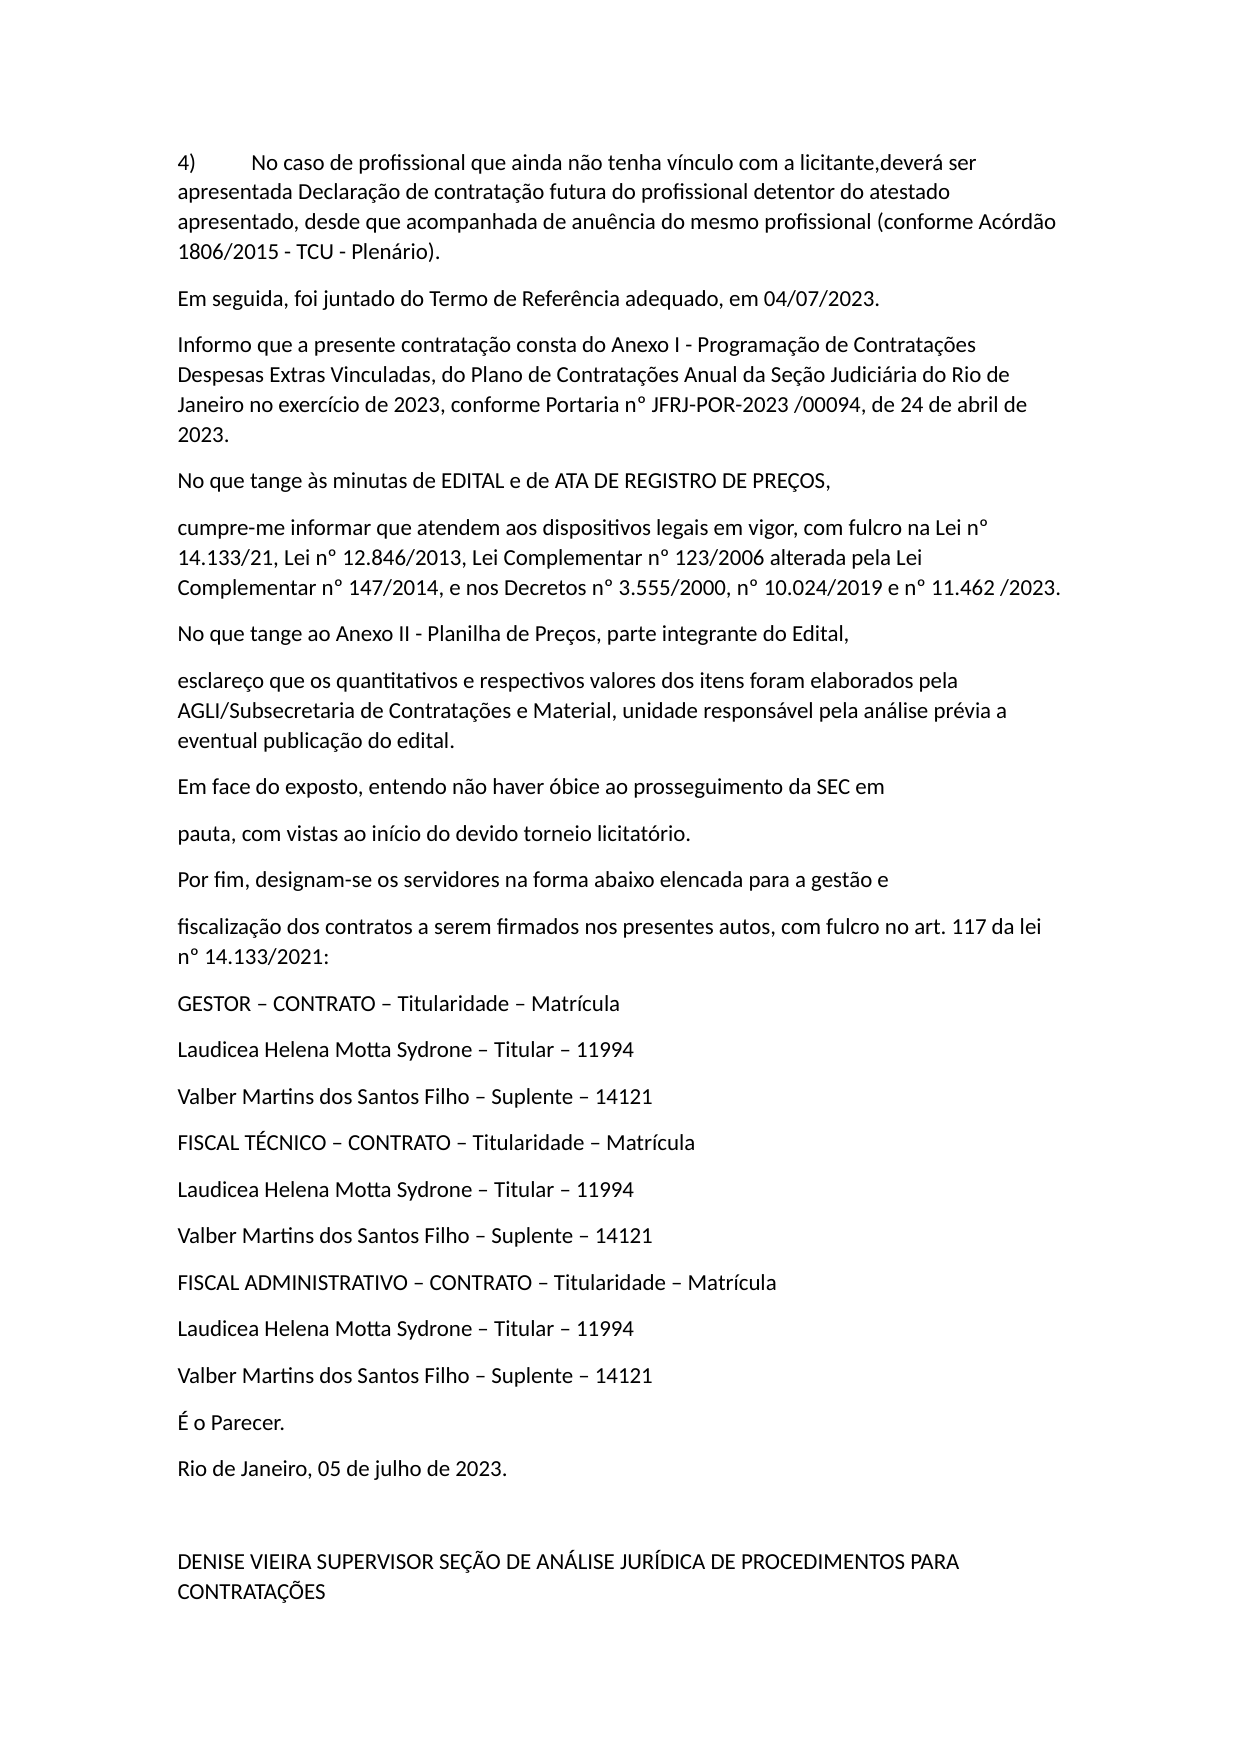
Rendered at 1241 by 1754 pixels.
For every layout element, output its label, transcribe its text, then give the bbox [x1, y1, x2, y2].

text Rio de Janeiro, 05 de julho de 2023. [177, 1454, 1063, 1482]
text Valber Martins dos Santos Filho – Suplente – 14121 [177, 1082, 1063, 1110]
text GESTOR – CONTRATO – Titularidade – Matrícula [177, 989, 1063, 1017]
text Em seguida, foi juntado do Termo de Referência adequado, em 04/07/2023. [177, 284, 1063, 312]
text Valber Martins dos Santos Filho – Suplente – 14121 [177, 1361, 1063, 1389]
text Por fim, designam-se os servidores na forma abaixo elencada para a gestão e [177, 866, 1063, 894]
text Informo que a presente contratação consta do Anexo I - Programação de Contratações Despesas Extras Vinculadas, do Plano de Contratações Anual da Seção Judiciária do Rio de Janeiro no exercício de 2023, conforme Portaria nº JFRJ-POR-2023 /00094, de 24 de abril de 2023. [177, 330, 1063, 448]
text fiscalização dos contratos a serem firmados nos presentes autos, com fulcro no art. 117 da lei nº 14.133/2021: [177, 912, 1063, 970]
text Em face do exposto, entendo não haver óbice ao prosseguimento da SEC em [177, 772, 1063, 801]
text pauta, com vistas ao início do devido torneio licitatório. [177, 819, 1063, 847]
text No que tange às minutas de EDITAL e de ATA DE REGISTRO DE PREÇOS, [177, 467, 1063, 495]
text Valber Martins dos Santos Filho – Suplente – 14121 [177, 1221, 1063, 1249]
text FISCAL TÉCNICO – CONTRATO – Titularidade – Matrícula [177, 1128, 1063, 1156]
text Laudicea Helena Motta Sydrone – Titular – 11994 [177, 1314, 1063, 1343]
text No que tange ao Anexo II - Planilha de Preços, parte integrante do Edital, [177, 619, 1063, 648]
text É o Parecer. [177, 1408, 1063, 1436]
text Laudicea Helena Motta Sydrone – Titular – 11994 [177, 1175, 1063, 1203]
text cumpre-me informar que atendem aos dispositivos legais em vigor, com fulcro na Lei nº 14.133/21, Lei nº 12.846/2013, Lei Complementar nº 123/2006 alterada pela Lei Complementar nº 147/2014, e nos Decretos nº 3.555/2000, nº 10.024/2019 e nº 11.462 /2023. [177, 513, 1063, 601]
text esclareço que os quantitativos e respectivos valores dos itens foram elaborados pela AGLI/Subsecretaria de Contratações e Material, unidade responsável pela análise prévia a eventual publicação do edital. [177, 666, 1063, 754]
text 4) No caso de profissional que ainda não tenha vínculo com a licitante,deverá ser apresentada Declaração de contratação futura do profissional detentor do atestado apresentado, desde que acompanhada de anuência do mesmo profissional (conforme Acórdão 1806/2015 - TCU - Plenário). [177, 148, 1063, 265]
text Laudicea Helena Motta Sydrone – Titular – 11994 [177, 1035, 1063, 1063]
text DENISE VIEIRA SUPERVISOR SEÇÃO DE ANÁLISE JURÍDICA DE PROCEDIMENTOS PARA CONTRATAÇÕES [177, 1547, 1063, 1605]
text FISCAL ADMINISTRATIVO – CONTRATO – Titularidade – Matrícula [177, 1268, 1063, 1296]
